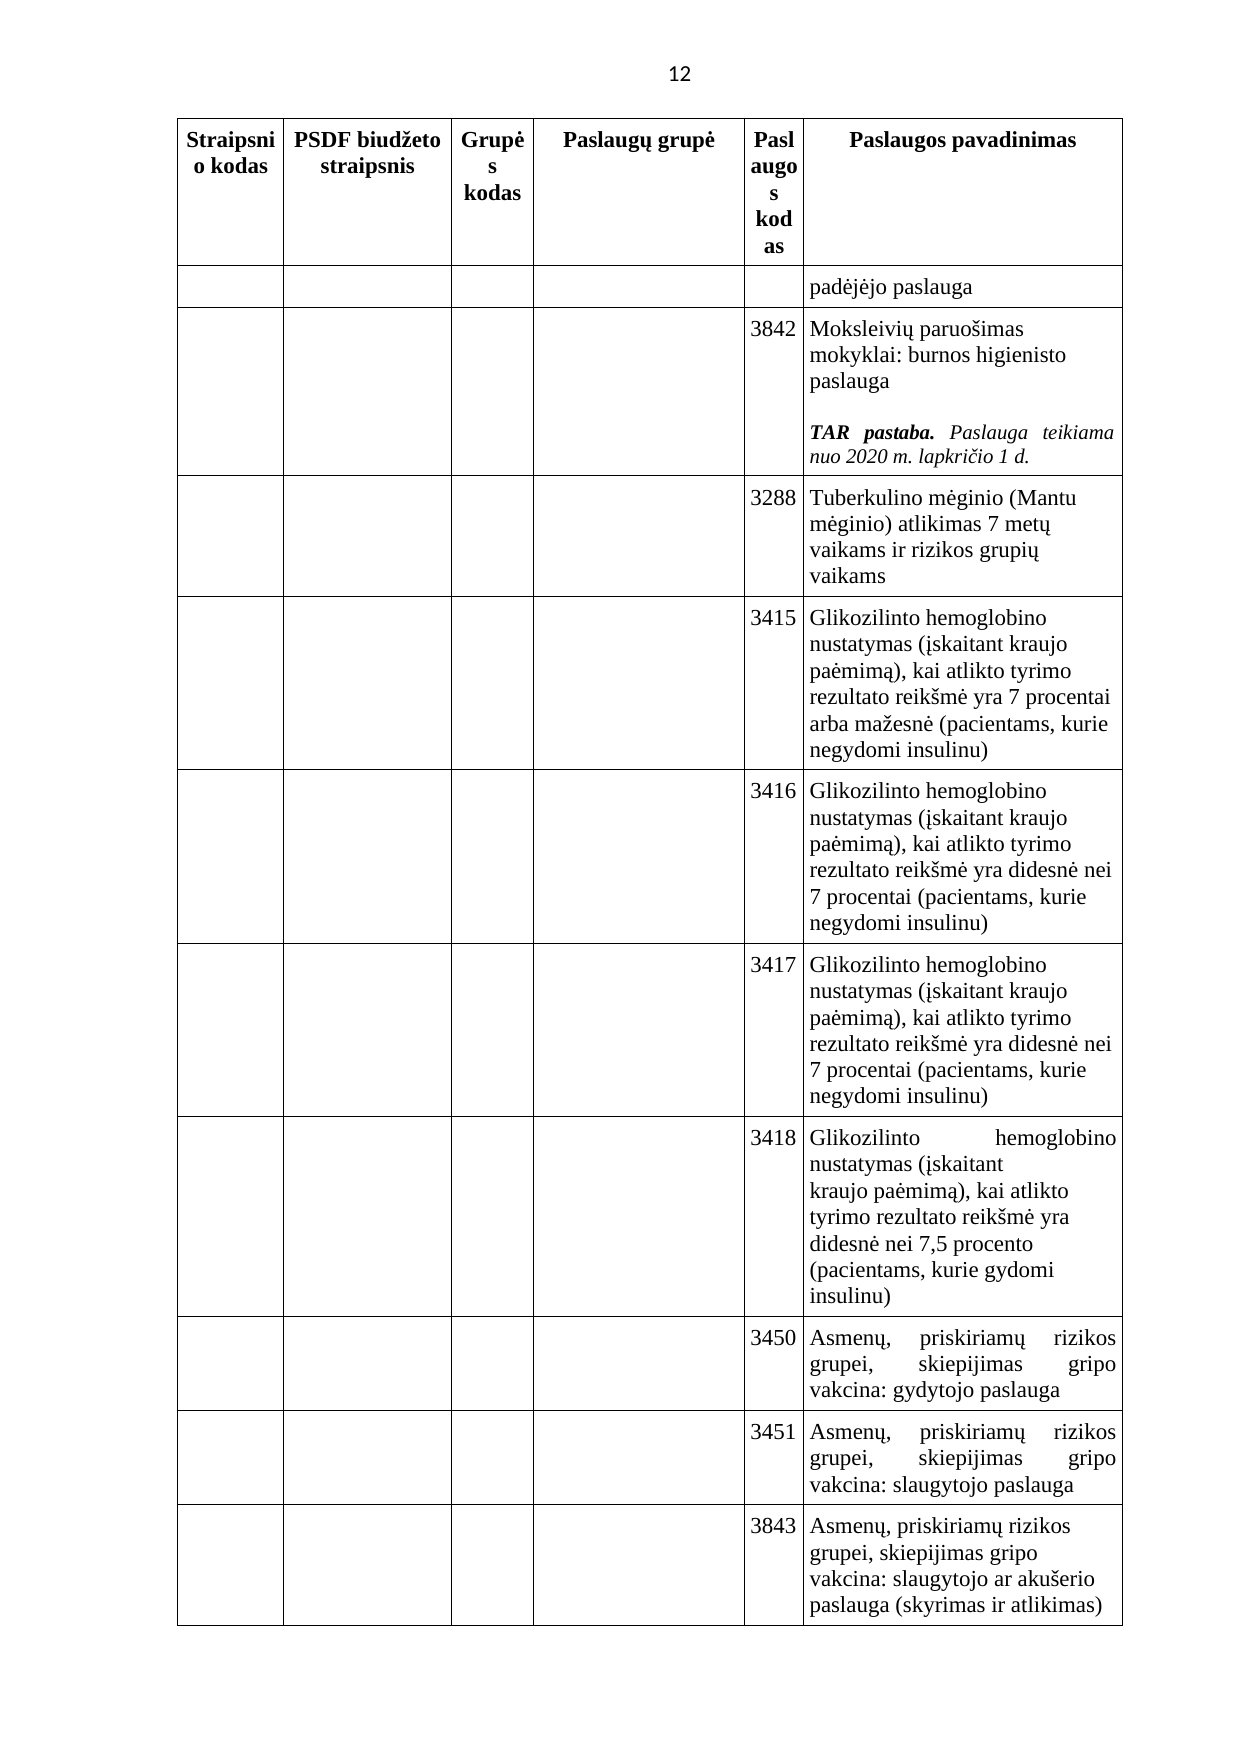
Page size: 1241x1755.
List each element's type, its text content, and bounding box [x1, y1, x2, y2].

table_cell padėjėjo paslauga [804, 266, 1122, 307]
table_header Straipsnio kodas [178, 119, 283, 265]
table_cell [534, 266, 744, 307]
table_cell Asmenų, priskiriamų rizikos grupei, skiepijimas gripo vakcina: gydytojo paslauga [804, 1317, 1122, 1410]
table_cell [534, 1317, 744, 1410]
table_cell [178, 1411, 283, 1504]
table_cell [452, 944, 533, 1116]
table_cell [178, 1317, 283, 1410]
table_cell [284, 308, 451, 475]
table_cell 3415 [745, 597, 803, 769]
table_cell [284, 476, 451, 596]
table_cell Moksleivių paruošimas mokyklai: burnos higienisto paslauga TAR pastaba. Paslauga teikiama nuo 2020 m. lapkričio 1 d. [804, 308, 1122, 475]
table_cell [178, 597, 283, 769]
table_cell [534, 308, 744, 475]
table_cell Glikozilinto hemoglobino nustatymas (įskaitant kraujo paėmimą), kai atlikto tyrimo rezultato reikšmė yra didesnė nei 7,5 procento (pacientams, kurie gydomi insulinu) [804, 1117, 1122, 1316]
table_cell [284, 1317, 451, 1410]
table_cell 3416 [745, 770, 803, 943]
table_header Grupės kodas [452, 119, 533, 265]
table_cell [534, 770, 744, 943]
table_cell Glikozilinto hemoglobino nustatymas (įskaitant kraujo paėmimą), kai atlikto tyrimo rezultato reikšmė yra 7 procentai arba mažesnė (pacientams, kurie negydomi insulinu) [804, 597, 1122, 769]
table_cell [178, 770, 283, 943]
table_header Paslaugų grupė [534, 119, 744, 265]
table_cell Glikozilinto hemoglobino nustatymas (įskaitant kraujo paėmimą), kai atlikto tyrimo rezultato reikšmė yra didesnė nei 7 procentai (pacientams, kurie negydomi insulinu) [804, 770, 1122, 943]
table_cell [534, 597, 744, 769]
table_cell [452, 1317, 533, 1410]
table_cell [452, 770, 533, 943]
table_cell [452, 1411, 533, 1504]
table_cell [178, 476, 283, 596]
table_header PSDF biudžeto straipsnis [284, 119, 451, 265]
table_cell [452, 1505, 533, 1625]
table_cell [452, 266, 533, 307]
table_cell [452, 308, 533, 475]
table_header Paslaugos kodas [745, 119, 803, 265]
table_cell [284, 770, 451, 943]
table_cell 3288 [745, 476, 803, 596]
table_cell [745, 266, 803, 307]
table_cell [534, 476, 744, 596]
table_cell 3451 [745, 1411, 803, 1504]
table_cell Asmenų, priskiriamų rizikos grupei, skiepijimas gripo vakcina: slaugytojo ar akušerio paslauga (skyrimas ir atlikimas) [804, 1505, 1122, 1625]
table_cell [284, 1505, 451, 1625]
table_cell [452, 597, 533, 769]
table_cell [534, 944, 744, 1116]
table_cell [178, 944, 283, 1116]
table_cell [178, 308, 283, 475]
table_cell [534, 1411, 744, 1504]
table_cell [452, 1117, 533, 1316]
table_cell 3418 [745, 1117, 803, 1316]
table_cell 3450 [745, 1317, 803, 1410]
table_cell [178, 1117, 283, 1316]
table_cell 3842 [745, 308, 803, 475]
table_cell [284, 1411, 451, 1504]
table_cell Glikozilinto hemoglobino nustatymas (įskaitant kraujo paėmimą), kai atlikto tyrimo rezultato reikšmė yra didesnė nei 7 procentai (pacientams, kurie negydomi insulinu) [804, 944, 1122, 1116]
table_cell [284, 944, 451, 1116]
table_cell [284, 266, 451, 307]
table_cell [534, 1505, 744, 1625]
table_cell [178, 266, 283, 307]
table_cell Asmenų, priskiriamų rizikos grupei, skiepijimas gripo vakcina: slaugytojo paslauga [804, 1411, 1122, 1504]
table_cell 3417 [745, 944, 803, 1116]
table_header Paslaugos pavadinimas [804, 119, 1122, 265]
table_cell Tuberkulino mėginio (Mantu mėginio) atlikimas 7 metų vaikams ir rizikos grupių vaikams [804, 476, 1122, 596]
table_cell [534, 1117, 744, 1316]
table_cell [284, 597, 451, 769]
table_cell [452, 476, 533, 596]
table_cell [284, 1117, 451, 1316]
table_cell [178, 1505, 283, 1625]
table_cell 3843 [745, 1505, 803, 1625]
